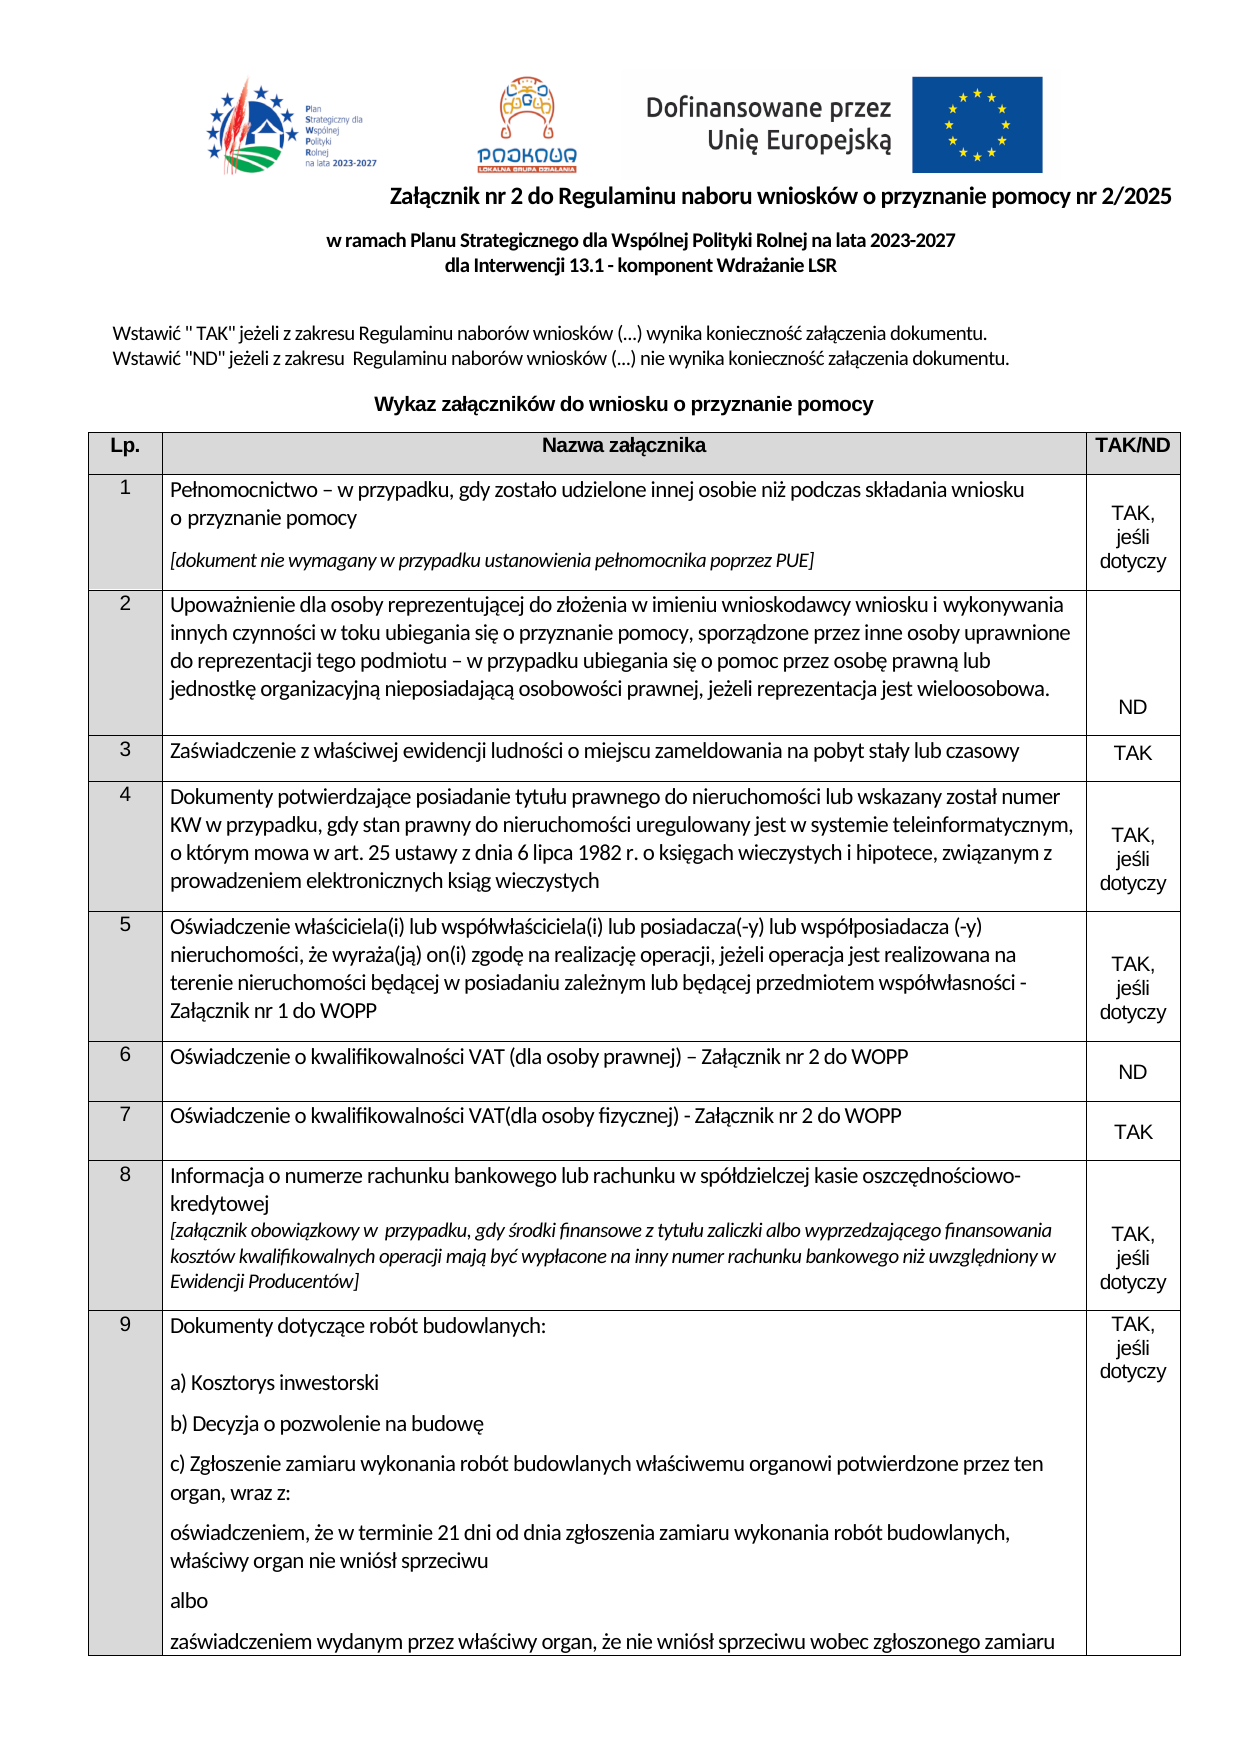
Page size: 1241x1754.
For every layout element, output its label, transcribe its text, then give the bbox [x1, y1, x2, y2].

table_cell 3 [89, 736, 162, 781]
table_header [89, 180, 105, 391]
table_cell Pełnomocnictwo – w przypadku, gdy zostało udzielone innej osobie niż podczas składania wniosku o przyznanie pomocy [dokument nie wymagany w przypadku ustanowienia pełnomocnika poprzez PUE] [163, 475, 1086, 589]
table_cell Wykaz załączników do wniosku o przyznanie pomocy [163, 391, 1086, 432]
table_cell 1 [89, 475, 162, 589]
table_cell 4 [89, 782, 162, 911]
table_cell [1086, 391, 1180, 432]
table_cell 5 [89, 912, 162, 1041]
table_cell Oświadczenie właściciela(i) lub współwłaściciela(i) lub posiadacza(-y) lub współposiadacza (-y) nieruchomości, że wyraża(ją) on(i) zgodę na realizację operacji, jeżeli operacja jest realizowana na terenie nieruchomości będącej w posiadaniu zależnym lub będącej przedmiotem współwłasności - Załącznik nr 1 do WOPP [163, 912, 1086, 1041]
table_cell TAK/ND [1087, 433, 1180, 474]
table_cell 6 [89, 1042, 162, 1101]
table_cell Zaświadczenie z właściwej ewidencji ludności o miejscu zameldowania na pobyt stały lub czasowy [163, 736, 1086, 781]
table_cell Oświadczenie o kwalifikowalności VAT(dla osoby fizycznej) - Załącznik nr 2 do WOPP [163, 1102, 1086, 1160]
table_cell TAK, jeśli dotyczy [1087, 475, 1180, 589]
table_cell [89, 391, 162, 432]
table_cell TAK [1087, 1102, 1180, 1160]
table_cell Lp. [89, 433, 162, 474]
table_header Załącznik nr 2 do Regulaminu naboru wniosków o przyznanie pomocy nr 2/2025 w ramach Planu Strategicznego dla Wspólnej Polityki Rolnej na lata 2023-2027 dla Interwencji 13.1 - komponent Wdrażanie LSR Wstawić " TAK" jeżeli z zakresu Regulaminu naborów wniosków (...) wynika konieczność załączenia dokumentu. Wstawić "ND" jeżeli z zakresu Regulaminu naborów wniosków (...) nie wynika konieczność załączenia dokumentu. [105, 180, 1180, 391]
table_cell TAK, jeśli dotyczy [1087, 912, 1180, 1041]
table_cell Informacja o numerze rachunku bankowego lub rachunku w spółdzielczej kasie oszczędnościowo-kredytowej [załącznik obowiązkowy w przypadku, gdy środki finansowe z tytułu zaliczki albo wyprzedzającego finansowania kosztów kwalifikowalnych operacji mają być wypłacone na inny numer rachunku bankowego niż uwzględniony w Ewidencji Producentów] [163, 1161, 1086, 1310]
table_cell Nazwa załącznika [163, 433, 1086, 474]
table_cell 7 [89, 1102, 162, 1160]
table_cell Upoważnienie dla osoby reprezentującej do złożenia w imieniu wnioskodawcy wniosku i wykonywania innych czynności w toku ubiegania się o przyznanie pomocy, sporządzone przez inne osoby uprawnione do reprezentacji tego podmiotu – w przypadku ubiegania się o pomoc przez osobę prawną lub jednostkę organizacyjną nieposiadającą osobowości prawnej, jeżeli reprezentacja jest wieloosobowa. [163, 591, 1086, 735]
table_cell Dokumenty potwierdzające posiadanie tytułu prawnego do nieruchomości lub wskazany został numer KW w przypadku, gdy stan prawny do nieruchomości uregulowany jest w systemie teleinformatycznym, o którym mowa w art. 25 ustawy z dnia 6 lipca 1982 r. o księgach wieczystych i hipotece, związanym z prowadzeniem elektronicznych ksiąg wieczystych [163, 782, 1086, 911]
table_cell ND [1087, 591, 1180, 735]
table_cell Oświadczenie o kwalifikowalności VAT (dla osoby prawnej) – Załącznik nr 2 do WOPP [163, 1042, 1086, 1101]
table_cell TAK [1087, 736, 1180, 781]
table_cell Dokumenty dotyczące robót budowlanych: a) Kosztorys inwestorski b) Decyzja o pozwolenie na budowę c) Zgłoszenie zamiaru wykonania robót budowlanych właściwemu organowi potwierdzone przez ten organ, wraz z: oświadczeniem, że w terminie 21 dni od dnia zgłoszenia zamiaru wykonania robót budowlanych, właściwy organ nie wniósł sprzeciwu albo zaświadczeniem wydanym przez właściwy organ, że nie wniósł sprzeciwu wobec zgłoszonego zamiaru [163, 1311, 1086, 1655]
table_cell 8 [89, 1161, 162, 1310]
table_cell 9 [89, 1311, 162, 1655]
table_cell TAK, jeśli dotyczy [1087, 782, 1180, 911]
table_cell TAK, jeśli dotyczy [1087, 1311, 1180, 1655]
table_cell ND [1087, 1042, 1180, 1101]
table_cell TAK, jeśli dotyczy [1087, 1161, 1180, 1310]
table_cell 2 [89, 591, 162, 735]
